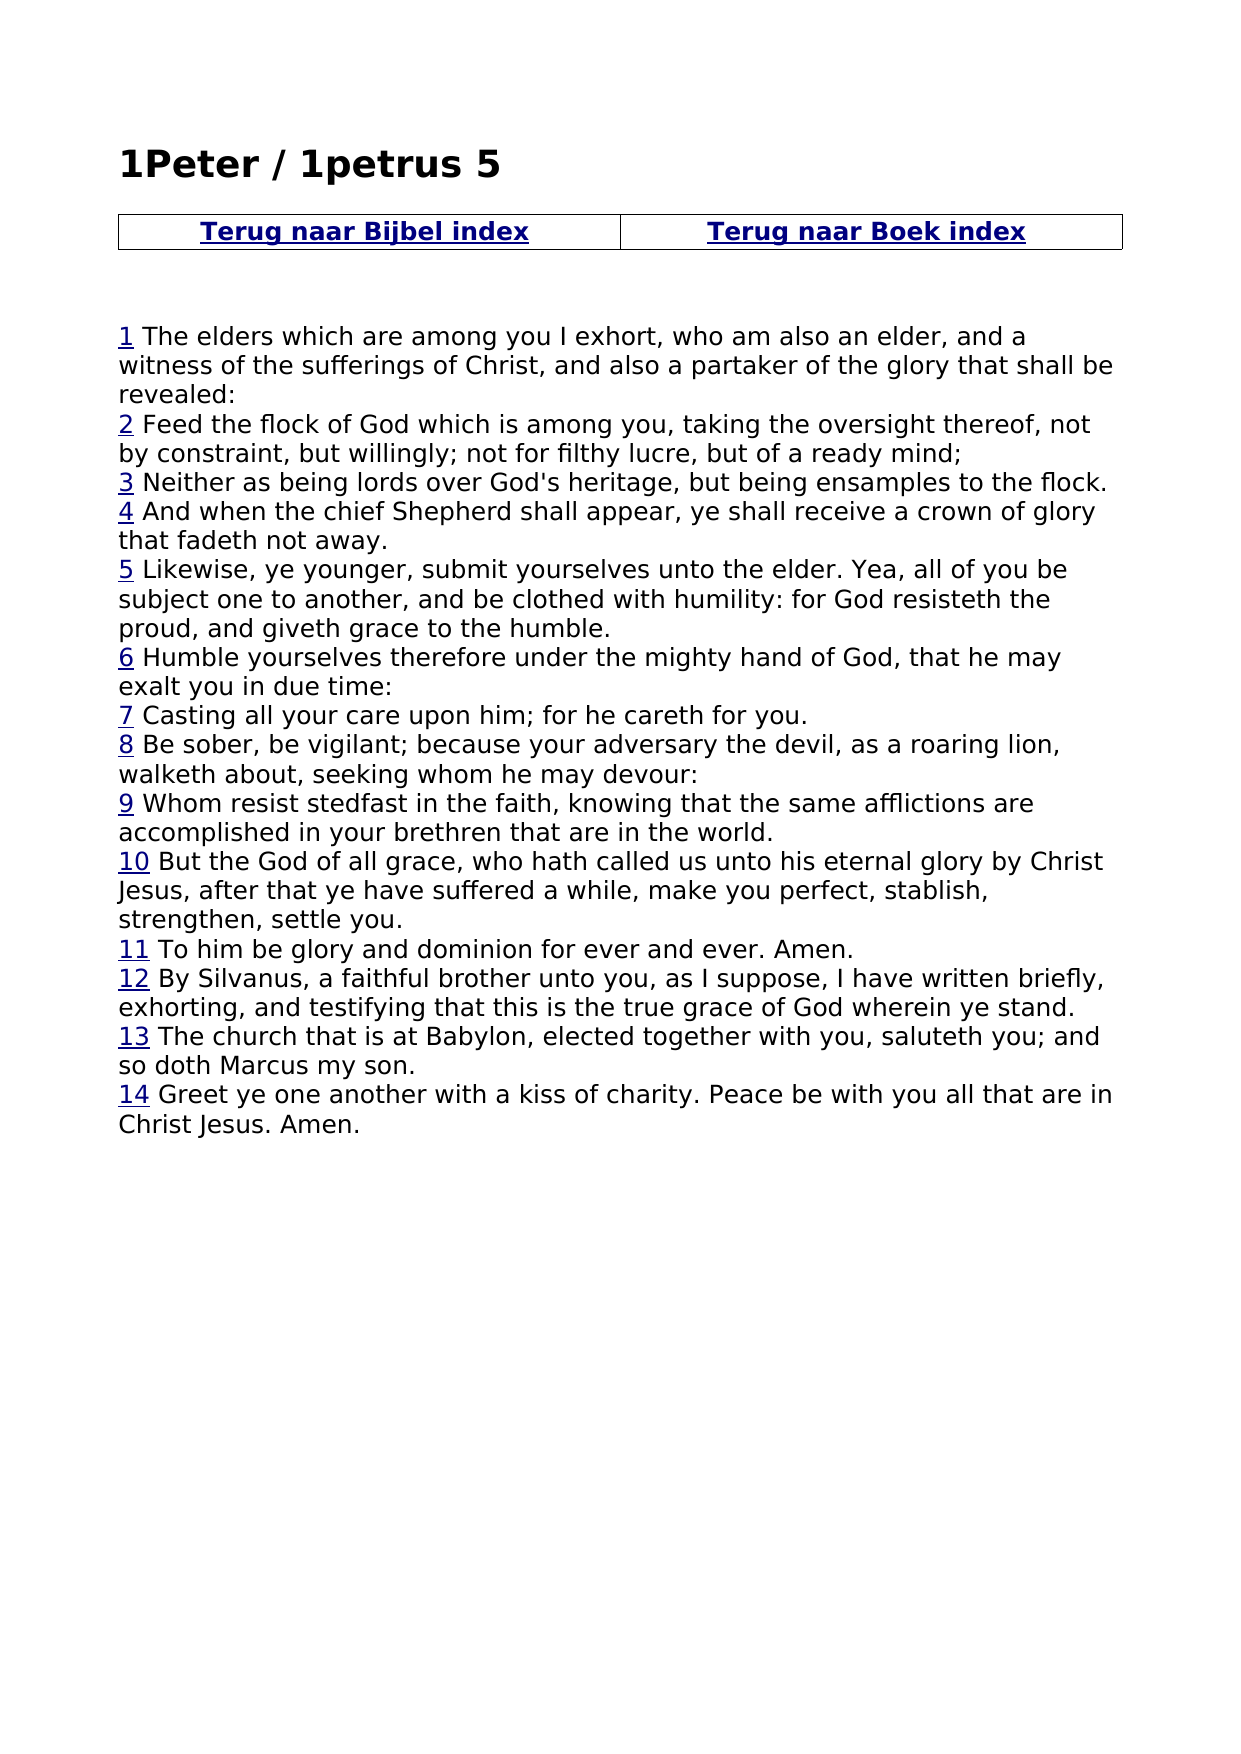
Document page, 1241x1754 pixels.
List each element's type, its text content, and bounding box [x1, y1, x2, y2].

text 1 The elders which are among you I exhort, who am also an elder, and a witness of the sufferings of Christ, and also a partaker of the glory that shall be revealed: 2 Feed the flock of God which is among you, taking the oversight thereof, not by constraint, but willingly; not for filthy lucre, but of a ready mind; 3 Neither as being lords over God's heritage, but being ensamples to the flock. 4 And when the chief Shepherd shall appear, ye shall receive a crown of glory that fadeth not away. 5 Likewise, ye younger, submit yourselves unto the elder. Yea, all of you be subject one to another, and be clothed with humility: for God resisteth the proud, and giveth grace to the humble. 6 Humble yourselves therefore under the mighty hand of God, that he may exalt you in due time: 7 Casting all your care upon him; for he careth for you. 8 Be sober, be vigilant; because your adversary the devil, as a roaring lion, walketh about, seeking whom he may devour: 9 Whom resist stedfast in the faith, knowing that the same afflictions are accomplished in your brethren that are in the world. 10 But the God of all grace, who hath called us unto his eternal glory by Christ Jesus, after that ye have suffered a while, make you perfect, stablish, strengthen, settle you. 11 To him be glory and dominion for ever and ever. Amen. 12 By Silvanus, a faithful brother unto you, as I suppose, I have written briefly, exhorting, and testifying that this is the true grace of God wherein ye stand. 13 The church that is at Babylon, elected together with you, saluteth you; and so doth Marcus my son. 14 Greet ye one another with a kiss of charity. Peace be with you all that are in Christ Jesus. Amen. [118, 264, 1122, 1139]
table_header Terug naar Boek index [621, 215, 1122, 249]
subtitle 1Peter / 1petrus 5 [118, 143, 1122, 187]
table_header Terug naar Bijbel index [119, 215, 620, 249]
